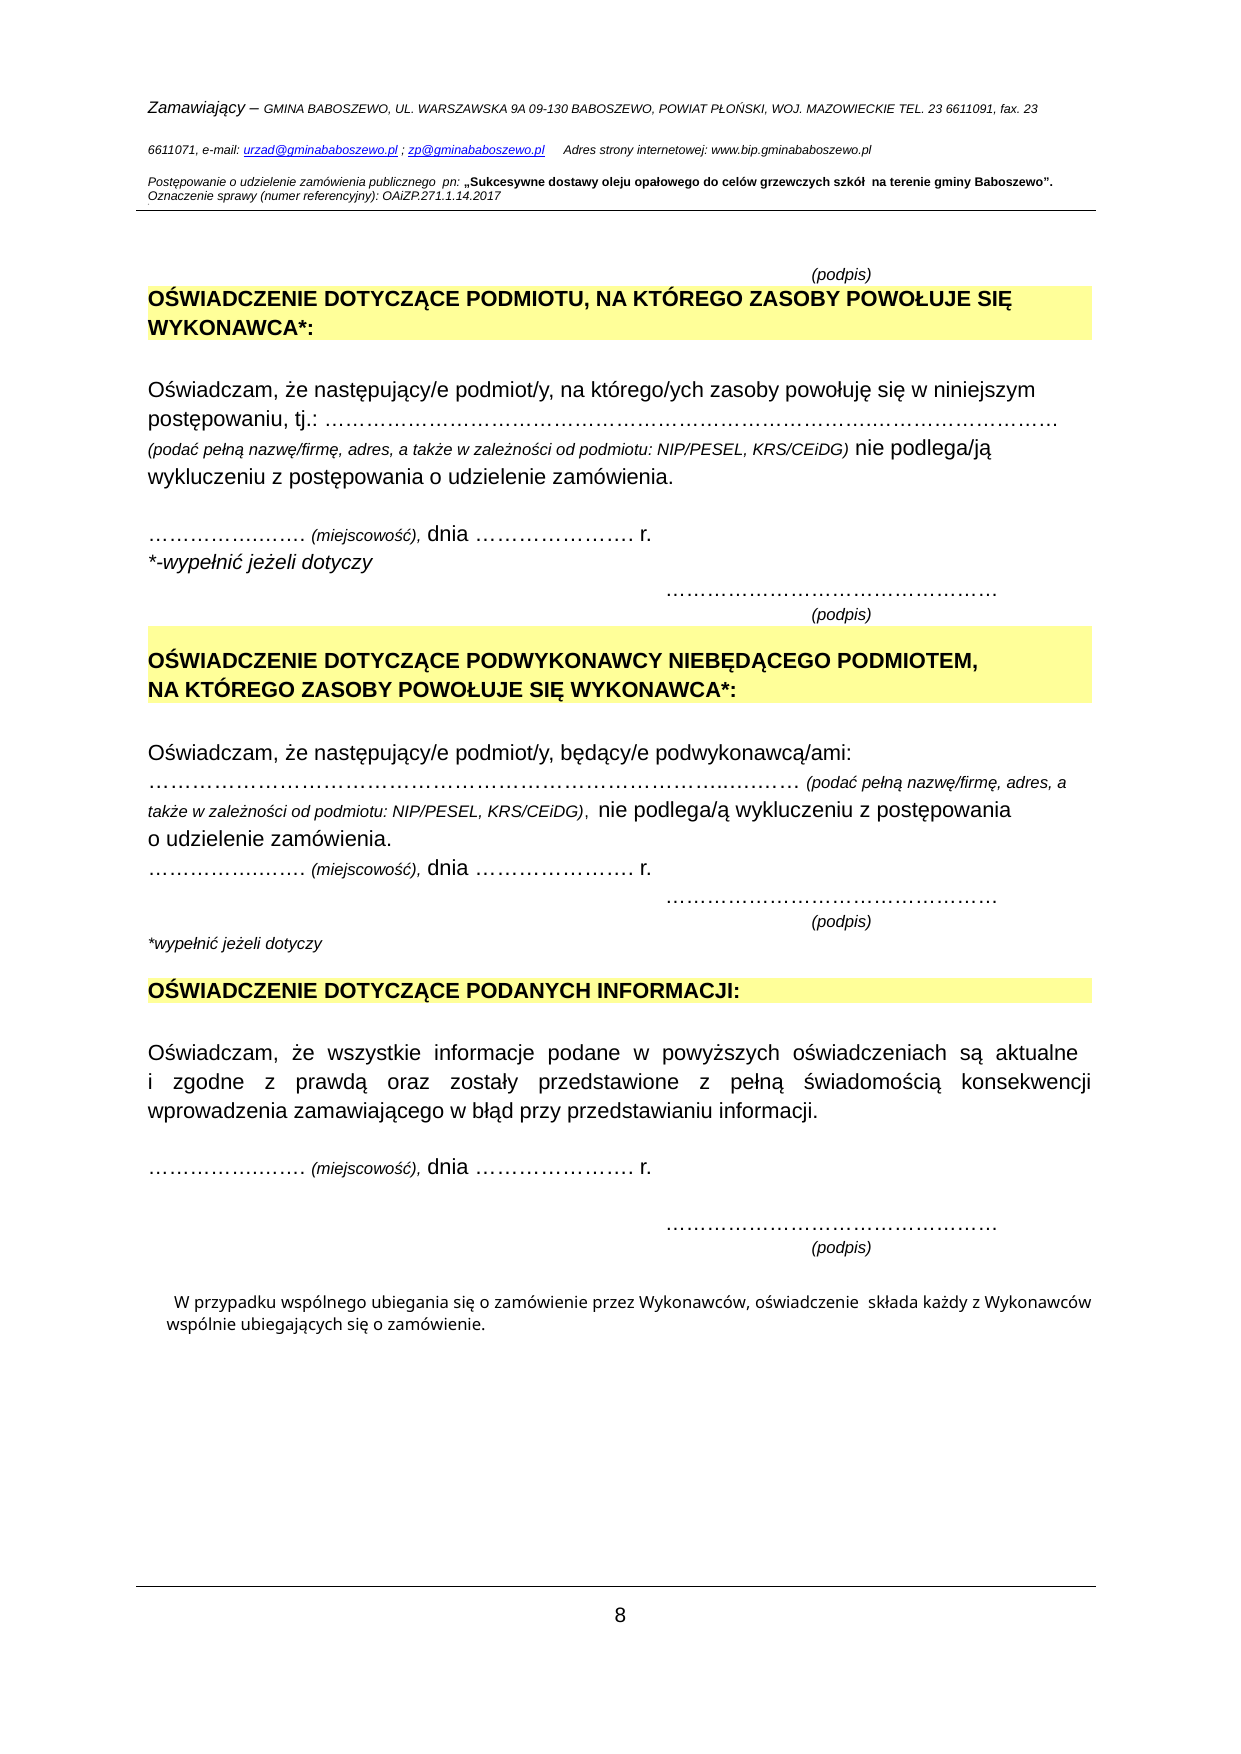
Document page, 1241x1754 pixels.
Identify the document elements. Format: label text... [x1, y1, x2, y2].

text W przypadku wspólnego ubiegania się o zamówienie przez Wykonawców, oświadczenie składa każdy z Wykonawców wspólnie ubiegających się o zamówienie. [148, 1289, 1092, 1336]
text (podpis) [738, 912, 1092, 931]
text OŚWIADCZENIE DOTYCZĄCE PODANYCH INFORMACJI: [148, 978, 1092, 1003]
text ………………………………………… [148, 1210, 1092, 1234]
text *wypełnić jeżeli dotyczy [148, 934, 1092, 953]
text (podpis) [738, 604, 1092, 624]
text (podpis) [738, 1238, 1092, 1257]
text ………………………………………… [148, 884, 1092, 908]
text …………….……. (miejscowość), dnia …………………. r. [148, 1154, 1092, 1179]
text …………….……. (miejscowość), dnia …………………. r. [148, 855, 1092, 880]
text (podpis) [738, 264, 1092, 283]
text Oświadczam, że wszystkie informacje podane w powyższych oświadczeniach są aktualne i zgodne z prawdą oraz zostały przedstawione z pełną świadomością konsekwencji wprowadzenia zamawiającego w błąd przy przedstawianiu informacji. [148, 1039, 1092, 1123]
text OŚWIADCZENIE DOTYCZĄCE PODMIOTU, NA KTÓREGO ZASOBY POWOŁUJE SIĘ WYKONAWCA*: [148, 286, 1092, 340]
text *-wypełnić jeżeli dotyczy [148, 549, 1092, 573]
text …………….……. (miejscowość), dnia …………………. r. [148, 521, 1092, 546]
text Oświadczam, że następujący/e podmiot/y, będący/e podwykonawcą/ami: ……………………………………………………………………..….…… (podać pełną nazwę/firmę, adres, a także w zależności od podmiotu: NIP/PESEL, KRS/CEiDG), nie podlega/ą wykluczeniu z postępowania o udzielenie zamówienia. [148, 739, 1092, 851]
text Oświadczam, że następujący/e podmiot/y, na którego/ych zasoby powołuję się w niniejszym postępowaniu, tj.: …………………………………………………………………….……………………… (podać pełną nazwę/firmę, adres, a także w zależności od podmiotu: NIP/PESEL, KRS/CEiDG) nie podlega/ją wykluczeniu z postępowania o udzielenie zamówienia. [148, 377, 1092, 489]
text OŚWIADCZENIE DOTYCZĄCE PODWYKONAWCY NIEBĘDĄCEGO PODMIOTEM, NA KTÓREGO ZASOBY POWOŁUJE SIĘ WYKONAWCA*: [148, 648, 1092, 703]
text ………………………………………… [148, 577, 1092, 601]
